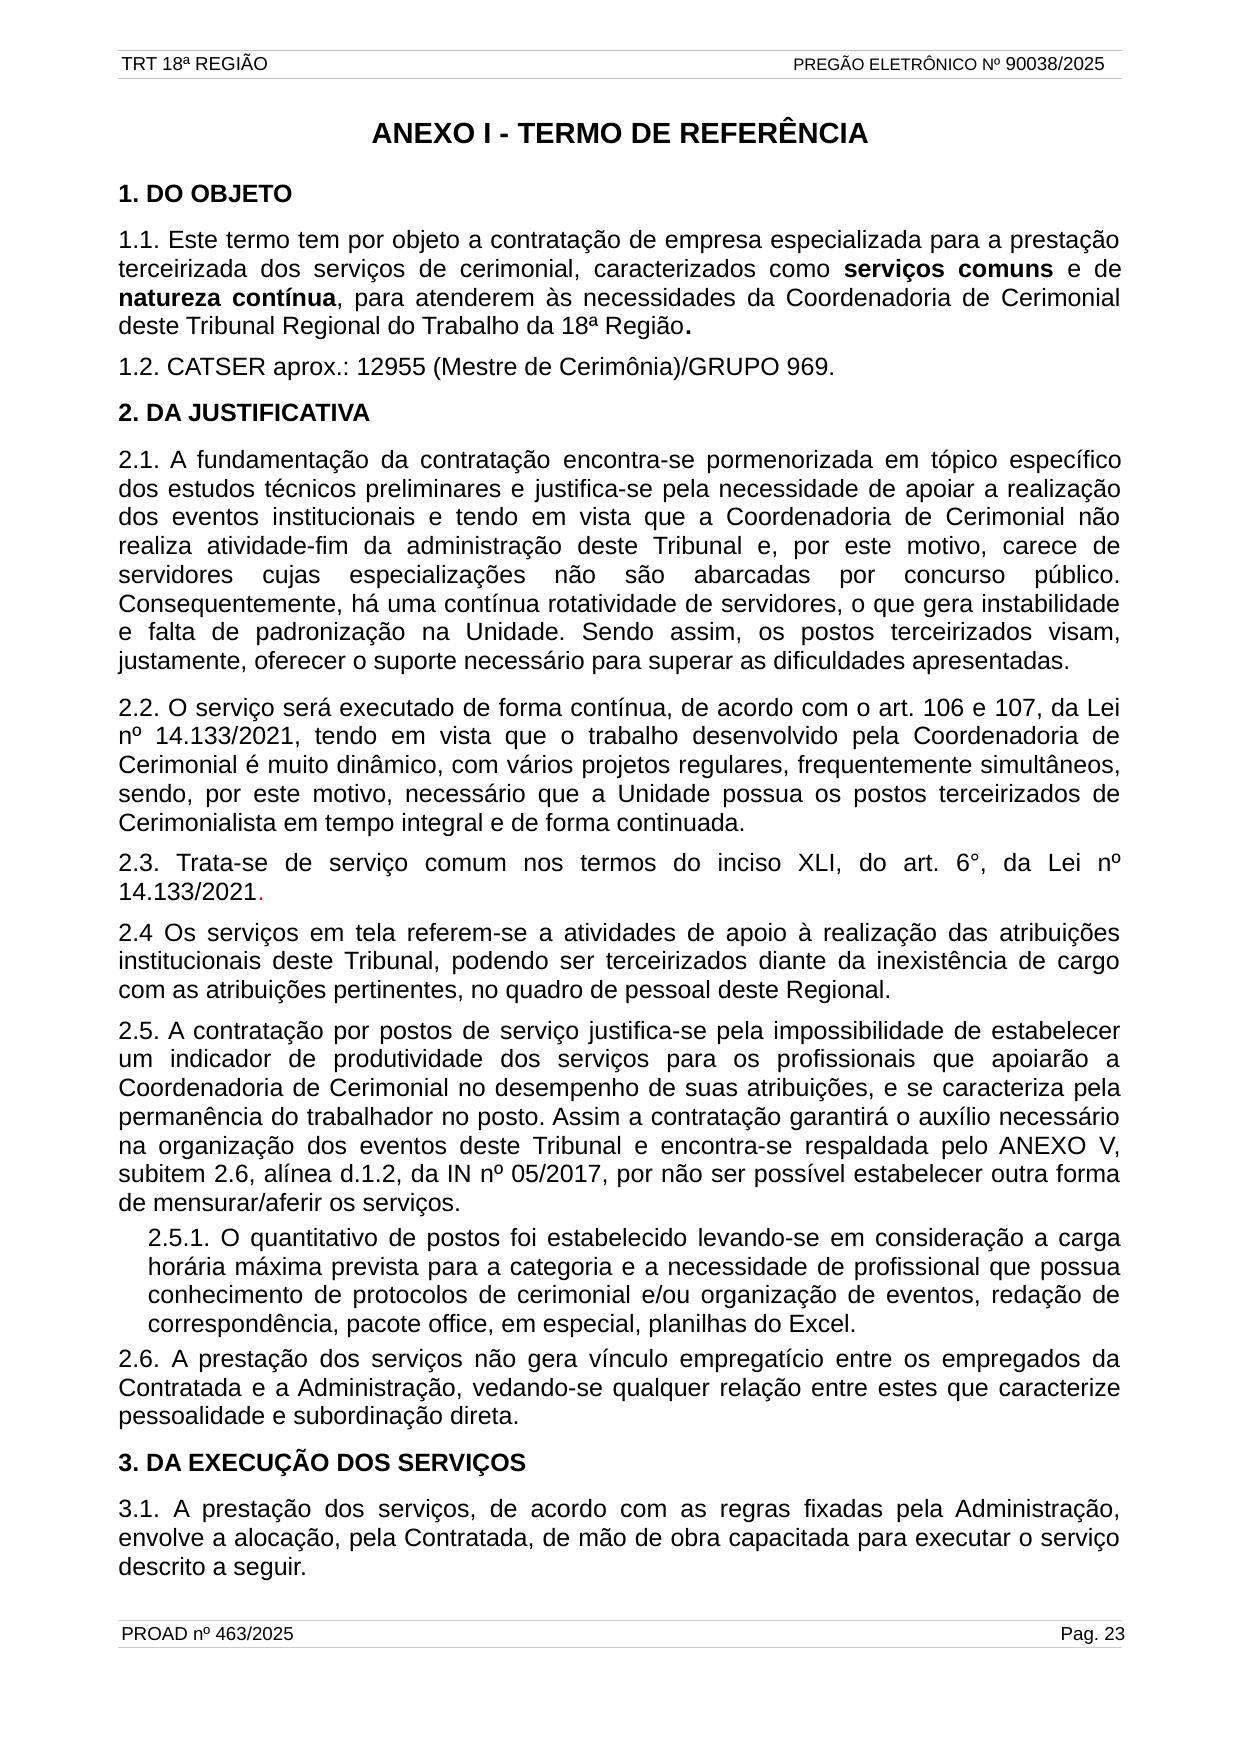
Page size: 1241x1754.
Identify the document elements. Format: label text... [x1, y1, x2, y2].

text 3. DA EXECUÇÃO DOS SERVIÇOS [118, 1448, 1122, 1477]
text 3.1. A prestação dos serviços, de acordo com as regras fixadas pela Administração, envolve a alocação, pela Contratada, de mão de obra capacitada para executar o serviço descrito a seguir. [118, 1494, 1122, 1581]
text 2.5. A contratação por postos de serviço justifica-se pela impossibilidade de estabelecer um indicador de produtividade dos serviços para os profissionais que apoiarão a Coordenadoria de Cerimonial no desempenho de suas atribuições, e se caracteriza pela permanência do trabalhador no posto. Assim a contratação garantirá o auxílio necessário na organização dos eventos deste Tribunal e encontra-se respaldada pelo ANEXO V, subitem 2.6, alínea d.1.2, da IN nº 05/2017, por não ser possível estabelecer outra forma de mensurar/aferir os serviços. [118, 1016, 1122, 1217]
text 1.1. Este termo tem por objeto a contratação de empresa especializada para a prestação terceirizada dos serviços de cerimonial, caracterizados como serviços comuns e de natureza contínua, para atenderem às necessidades da Coordenadoria de Cerimonial deste Tribunal Regional do Trabalho da 18ª Região. [118, 225, 1122, 340]
text 1. DO OBJETO [118, 179, 1122, 207]
text 2.2. O serviço será executado de forma contínua, de acordo com o art. 106 e 107, da Lei nº 14.133/2021, tendo em vista que o trabalho desenvolvido pela Coordenadoria de Cerimonial é muito dinâmico, com vários projetos regulares, frequentemente simultâneos, sendo, por este motivo, necessário que a Unidade possua os postos terceirizados de Cerimonialista em tempo integral e de forma continuada. [118, 693, 1122, 836]
text ANEXO I - TERMO DE REFERÊNCIA [118, 116, 1122, 149]
text 2.1. A fundamentação da contratação encontra-se pormenorizada em tópico específico dos estudos técnicos preliminares e justifica-se pela necessidade de apoiar a realização dos eventos institucionais e tendo em vista que a Coordenadoria de Cerimonial não realiza atividade-fim da administração deste Tribunal e, por este motivo, carece de servidores cujas especializações não são abarcadas por concurso público. Consequentemente, há uma contínua rotatividade de servidores, o que gera instabilidade e falta de padronização na Unidade. Sendo assim, os postos terceirizados visam, justamente, oferecer o suporte necessário para superar as dificuldades apresentadas. [118, 445, 1122, 675]
text 2.3. Trata-se de serviço comum nos termos do inciso XLI, do art. 6°, da Lei nº 14.133/2021. [118, 848, 1122, 906]
text 1.2. CATSER aprox.: 12955 (Mestre de Cerimônia)/GRUPO 969. [118, 352, 1122, 381]
text 2.5.1. O quantitativo de postos foi estabelecido levando-se em consideração a carga horária máxima prevista para a categoria e a necessidade de profissional que possua conhecimento de protocolos de cerimonial e/ou organização de eventos, redação de correspondência, pacote office, em especial, planilhas do Excel. [148, 1223, 1122, 1338]
text 2.6. A prestação dos serviços não gera vínculo empregatício entre os empregados da Contratada e a Administração, vedando-se qualquer relação entre estes que caracterize pessoalidade e subordinação direta. [118, 1344, 1122, 1430]
text 2.4 Os serviços em tela referem-se a atividades de apoio à realização das atribuições institucionais deste Tribunal, podendo ser terceirizados diante da inexistência de cargo com as atribuições pertinentes, no quadro de pessoal deste Regional. [118, 918, 1122, 1004]
text 2. DA JUSTIFICATIVA [118, 398, 1122, 427]
